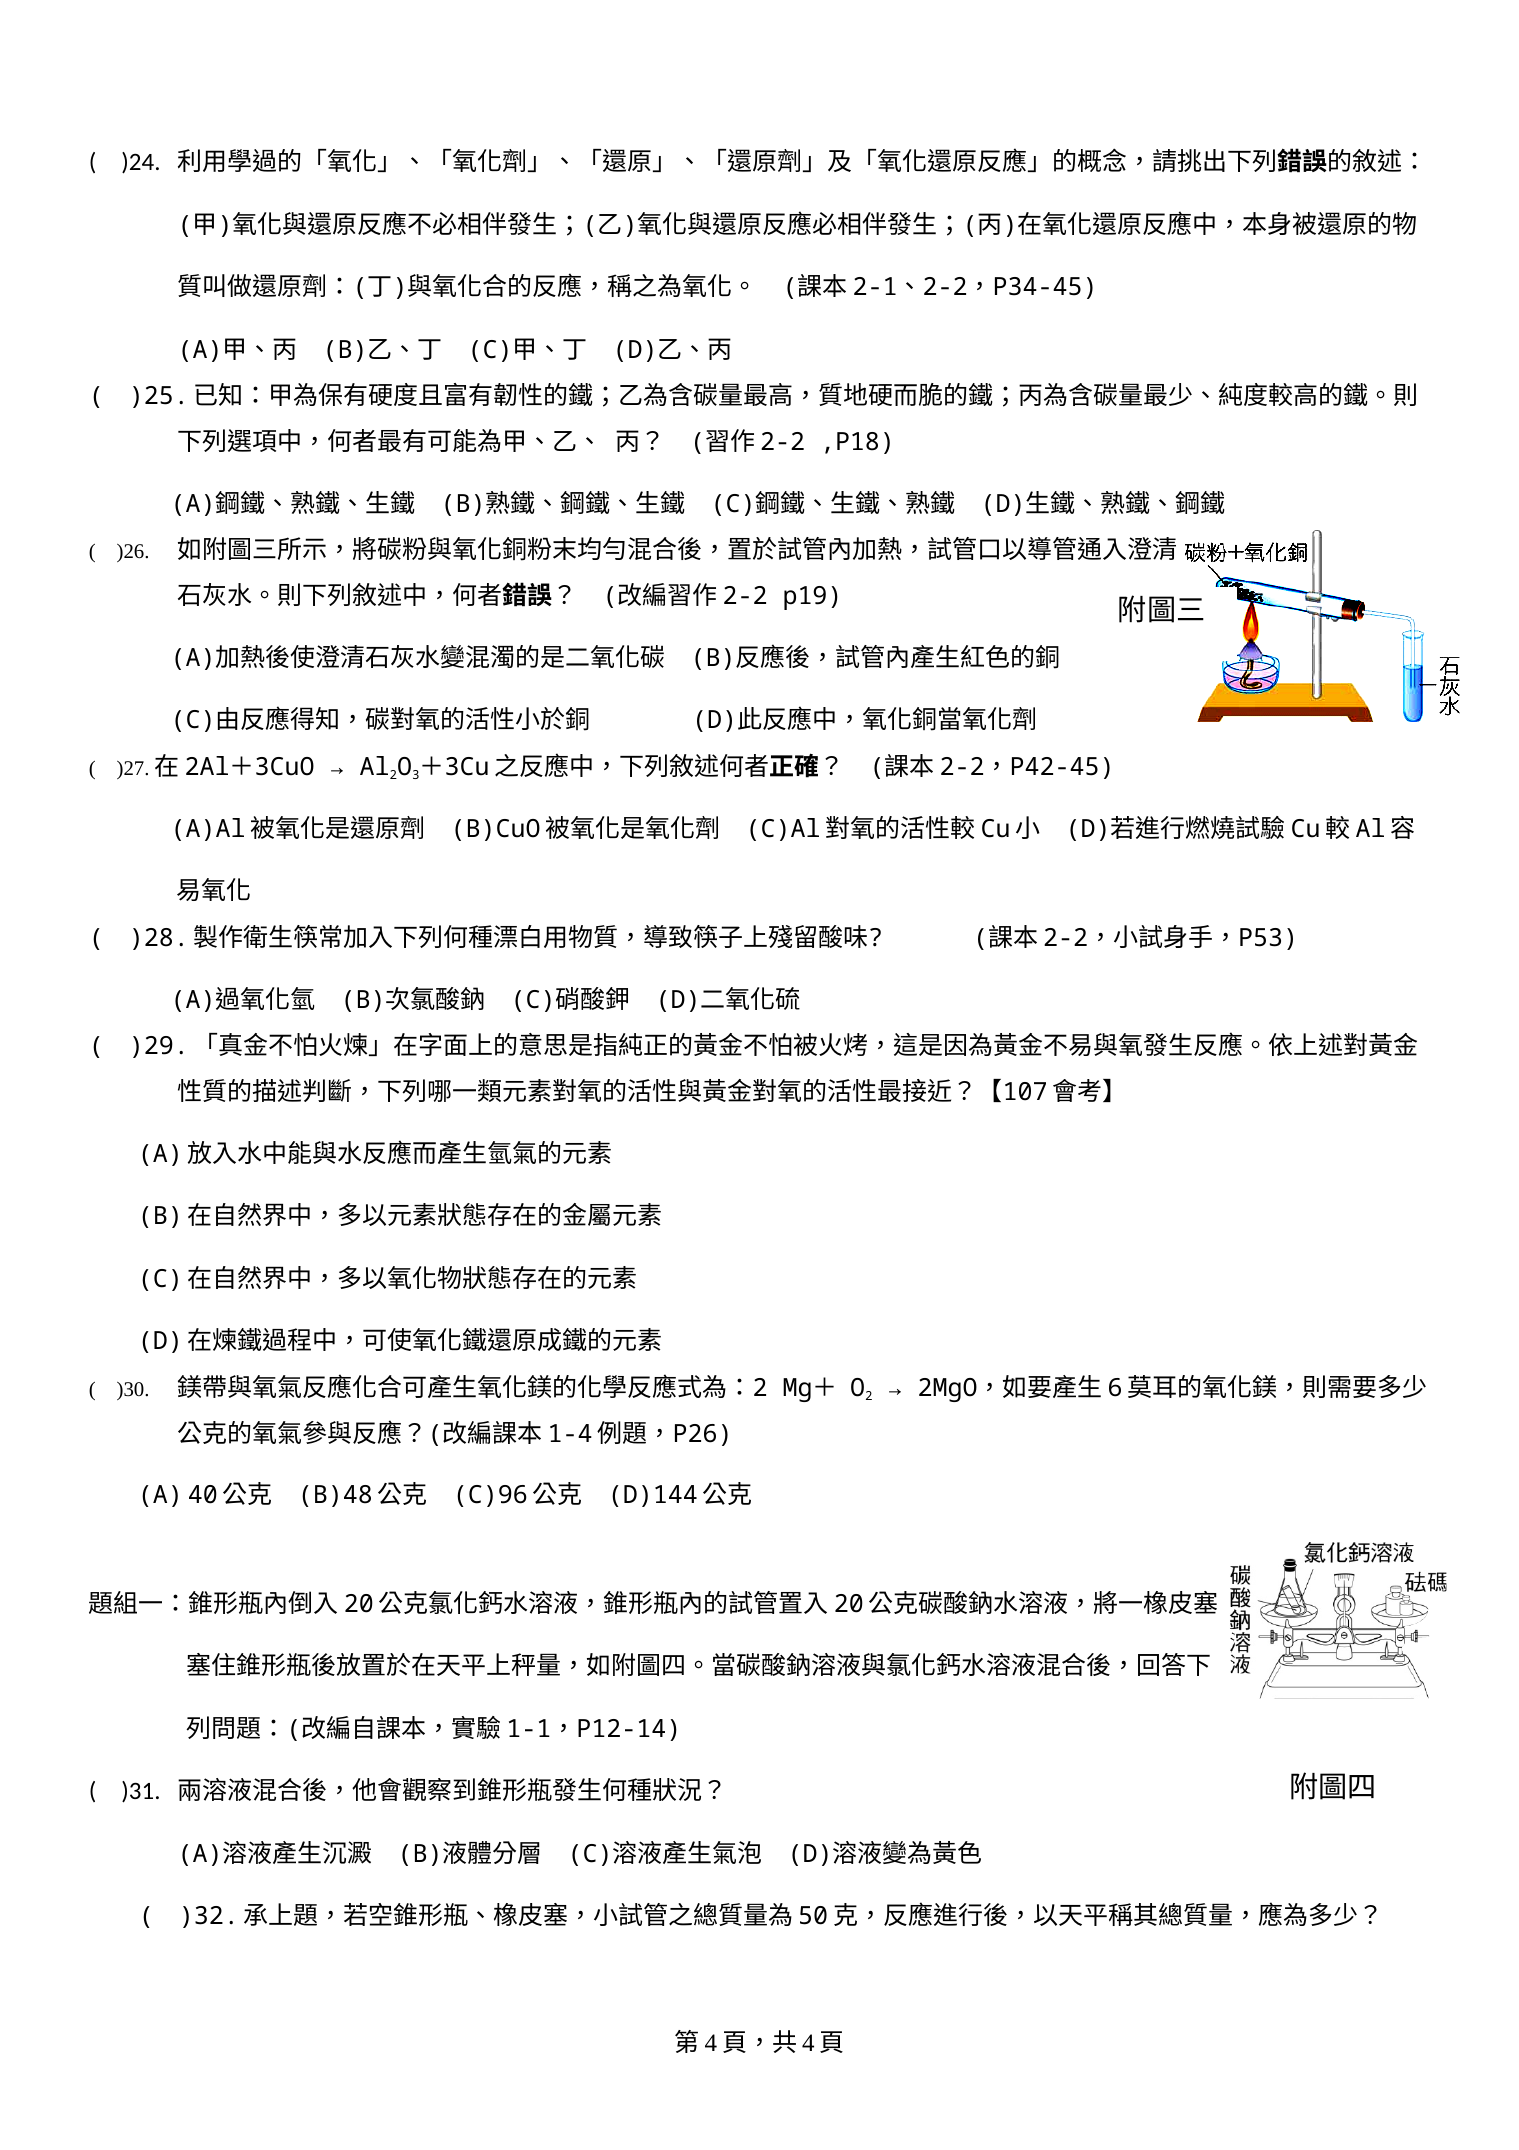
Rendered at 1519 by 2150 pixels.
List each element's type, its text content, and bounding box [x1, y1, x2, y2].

list 放入水中能與水反應而產生氫氣的元素 [89, 1110, 1430, 1172]
text 題組一：錐形瓶內倒入20公克氯化鈣水溶液，錐形瓶內的試管置入20公克碳酸鈉水溶液，將一橡皮塞塞住錐形瓶後放置於在天平上秤量，如附圖四。當碳酸鈉溶液與氯化鈣水溶液混合後，回答下列問題：(改編自課本，實驗1-1，P12-14) [89, 1560, 1430, 1747]
list 「真金不怕火煉」在字面上的意思是指純正的黃金不怕被火烤，這是因為黃金不易與氧發生反應。依上述對黃金性質的描述判斷，下列哪一類元素對氧的活性與黃金對氧的活性最接近？【107會考】 [89, 1018, 1430, 1110]
text (A)鋼鐵、熟鐵、生鐵 (B)熟鐵、鋼鐵、生鐵 (C)鋼鐵、生鐵、熟鐵 (D)生鐵、熟鐵、鋼鐵 [170, 460, 1430, 522]
text (A)加熱後使澄清石灰水變混濁的是二氧化碳 (B)反應後，試管內產生紅色的銅 [170, 614, 1184, 676]
text (A)過氧化氫 (B)次氯酸鈉 (C)硝酸鉀 (D)二氧化硫 [170, 956, 1430, 1018]
list 兩溶液混合後，他會觀察到錐形瓶發生何種狀況？ [89, 1747, 1430, 1838]
list 利用學過的「氧化」、「氧化劑」、「還原」、「還原劑」及「氧化還原反應」的概念，請挑出下列錯誤的敘述：(甲)氧化與還原反應不必相伴發生；(乙)氧化與還原反應必相伴發生；(丙)在氧化還原反應中，本身被還原的物質叫做還原劑：(丁)與氧化合的反應，稱之為氧化。 (課本2-1、2-2，P34-45) [89, 118, 1430, 306]
text (A)Al被氧化是還原劑 (B)CuO被氧化是氧化劑 (C)Al對氧的活性較Cu小 (D)若進行燃燒試驗Cu較Al容易氧化 [170, 785, 1430, 910]
text (A)溶液產生沉澱 (B)液體分層 (C)溶液產生氣泡 (D)溶液變為黃色 [103, 1810, 1430, 1872]
list 在2Al＋3CuO → Al2O3＋3Cu之反應中，下列敘述何者正確？ (課本2-2，P42-45) [89, 739, 1430, 785]
list 在煉鐵過程中，可使氧化鐵還原成鐵的元素 [89, 1297, 1430, 1360]
list 附圖三 [1118, 587, 1237, 629]
list 在自然界中，多以氧化物狀態存在的元素 [89, 1235, 1430, 1297]
text (C)由反應得知，碳對氧的活性小於銅 (D)此反應中，氧化銅當氧化劑 [170, 676, 1430, 752]
list 在自然界中，多以元素狀態存在的金屬元素 [89, 1172, 1430, 1235]
text (A)甲、丙 (B)乙、丁 (C)甲、丁 (D)乙、丙 [177, 306, 1430, 368]
list 附圖四 [1289, 1763, 1408, 1806]
list 鎂帶與氧氣反應化合可產生氧化鎂的化學反應式為：2 Mg＋ O2 → 2MgO，如要產生6莫耳的氧化鎂，則需要多少公克的氧氣參與反應？(改編課本1-4例題，P26) [89, 1360, 1430, 1451]
list 已知：甲為保有硬度且富有韌性的鐵；乙為含碳量最高，質地硬而脆的鐵；丙為含碳量最少、純度較高的鐵。則下列選項中，何者最有可能為甲、乙、 丙？ (習作2-2 ,P18) [89, 368, 1430, 460]
list [1118, 629, 1237, 661]
list 製作衛生筷常加入下列何種漂白用物質，導致筷子上殘留酸味? (課本2-2，小試身手，P53) [89, 910, 1430, 956]
list 40公克 (B)48公克 (C)96公克 (D)144公克 [89, 1451, 1430, 1514]
list 如附圖三所示，將碳粉與氧化銅粉末均勻混合後，置於試管內加熱，試管口以導管通入澄清石灰水。則下列敘述中，何者錯誤？ (改編習作2-2 p19) [89, 522, 1430, 614]
list 承上題，若空錐形瓶、橡皮塞，小試管之總質量為50克，反應進行後，以天平稱其總質量，應為多少？ [139, 1872, 1430, 1935]
